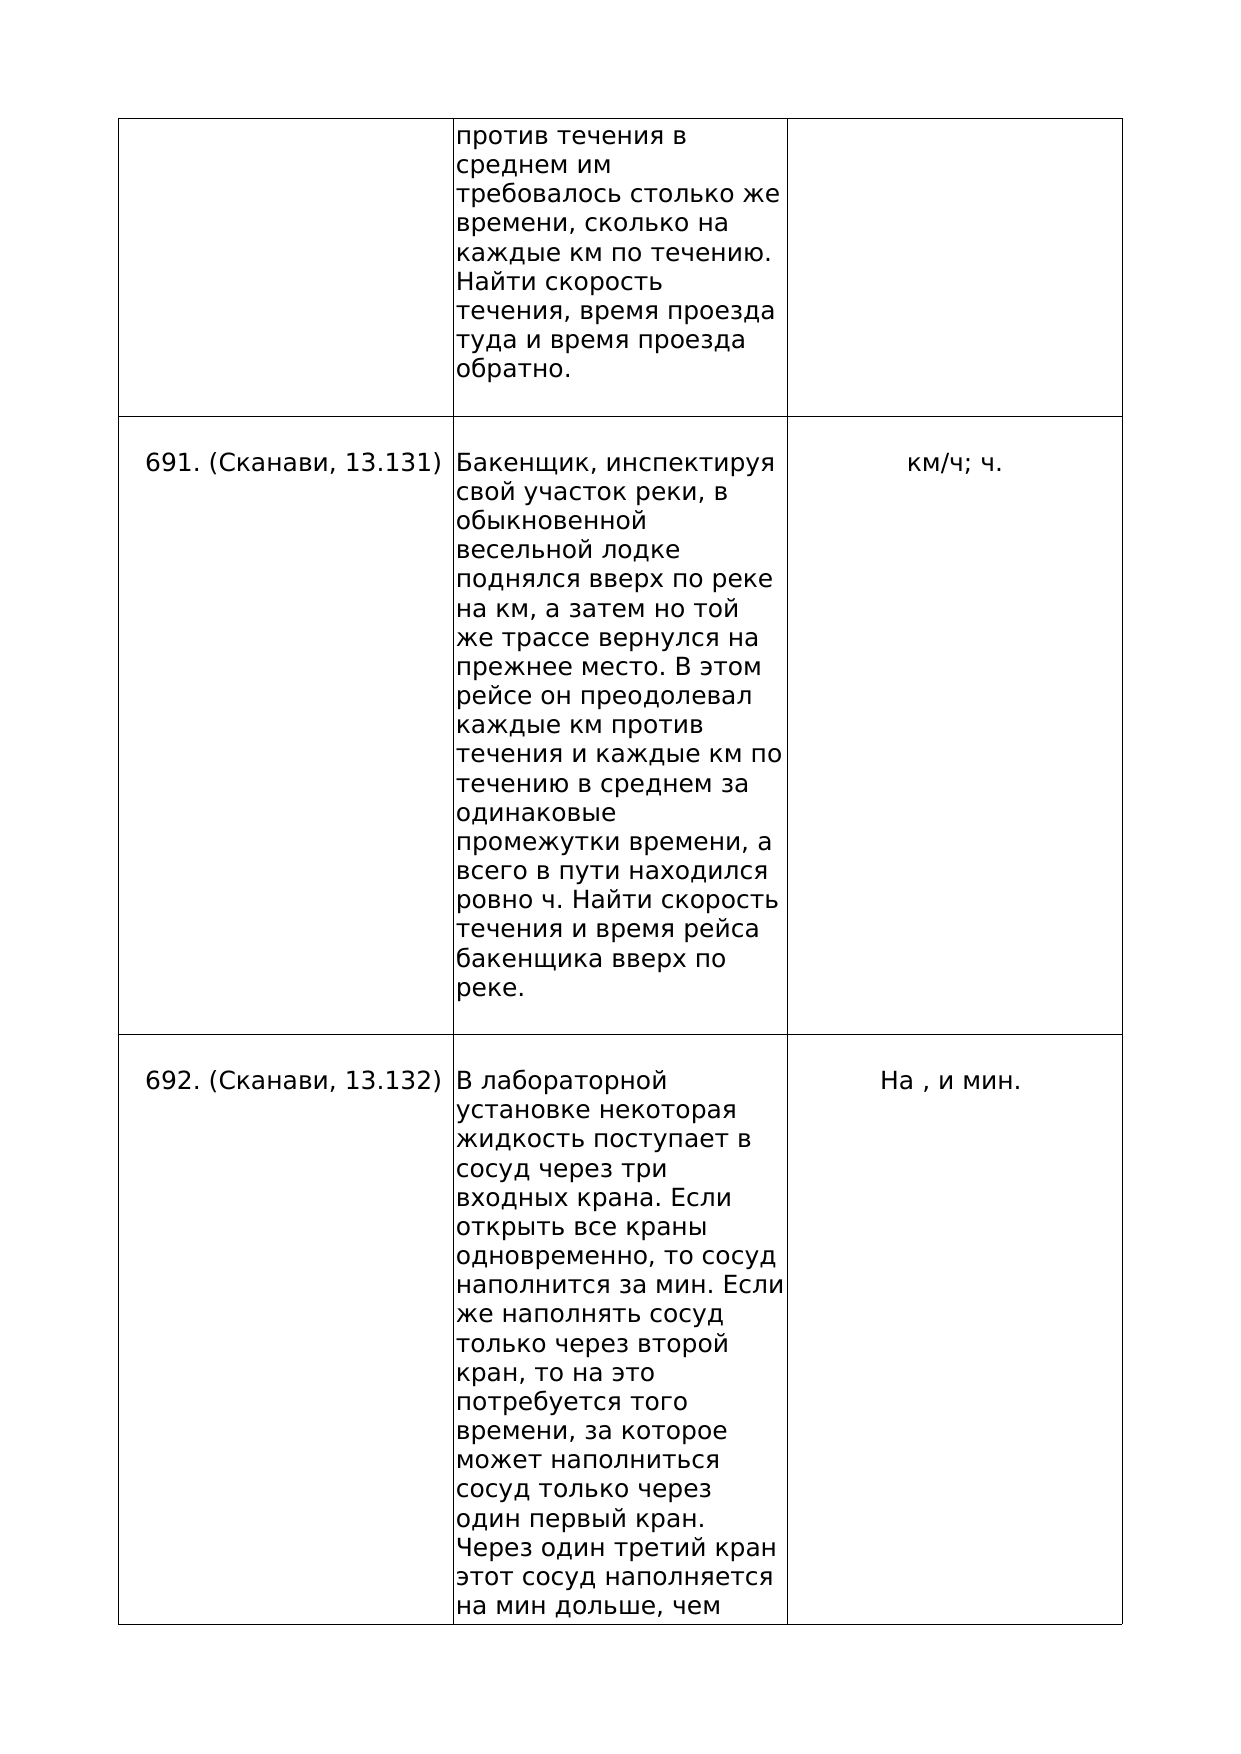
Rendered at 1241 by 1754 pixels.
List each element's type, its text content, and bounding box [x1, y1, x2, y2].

table_cell В лабораторной установке некоторая жидкость поступает в сосуд через три входных крана. Если открыть все краны одновременно, то сосуд наполнится за мин. Если же наполнять сосуд только через второй кран, то на это потребуется того времени, за которое может наполниться сосуд только через один первый кран. Через один третий кран этот сосуд наполняется на мин дольше, чем [454, 1035, 787, 1623]
table_cell км/ч; ч. [788, 417, 1122, 1034]
table_cell [788, 119, 1122, 416]
table_cell [119, 119, 453, 416]
table_cell 691. (Сканави, 13.131) [119, 417, 453, 1034]
table_cell 692. (Сканави, 13.132) [119, 1035, 453, 1623]
table_cell На , и мин. [788, 1035, 1122, 1623]
table_cell Бакенщик, инспектируя свой участок реки, в обыкновенной весельной лодке поднялся вверх по реке на км, а затем но той же трассе вернулся на прежнее место. В этом рейсе он преодолевал каждые км против течения и каждые км по течению в среднем за одинаковые промежутки времени, а всего в пути находился ровно ч. Найти скорость течения и время рейса бакенщика вверх по реке. [454, 417, 787, 1034]
table_cell против течения в среднем им требовалось столько же времени, сколько на каждые км по течению. Найти скорость течения, время проезда туда и время проезда обратно. [454, 119, 787, 416]
